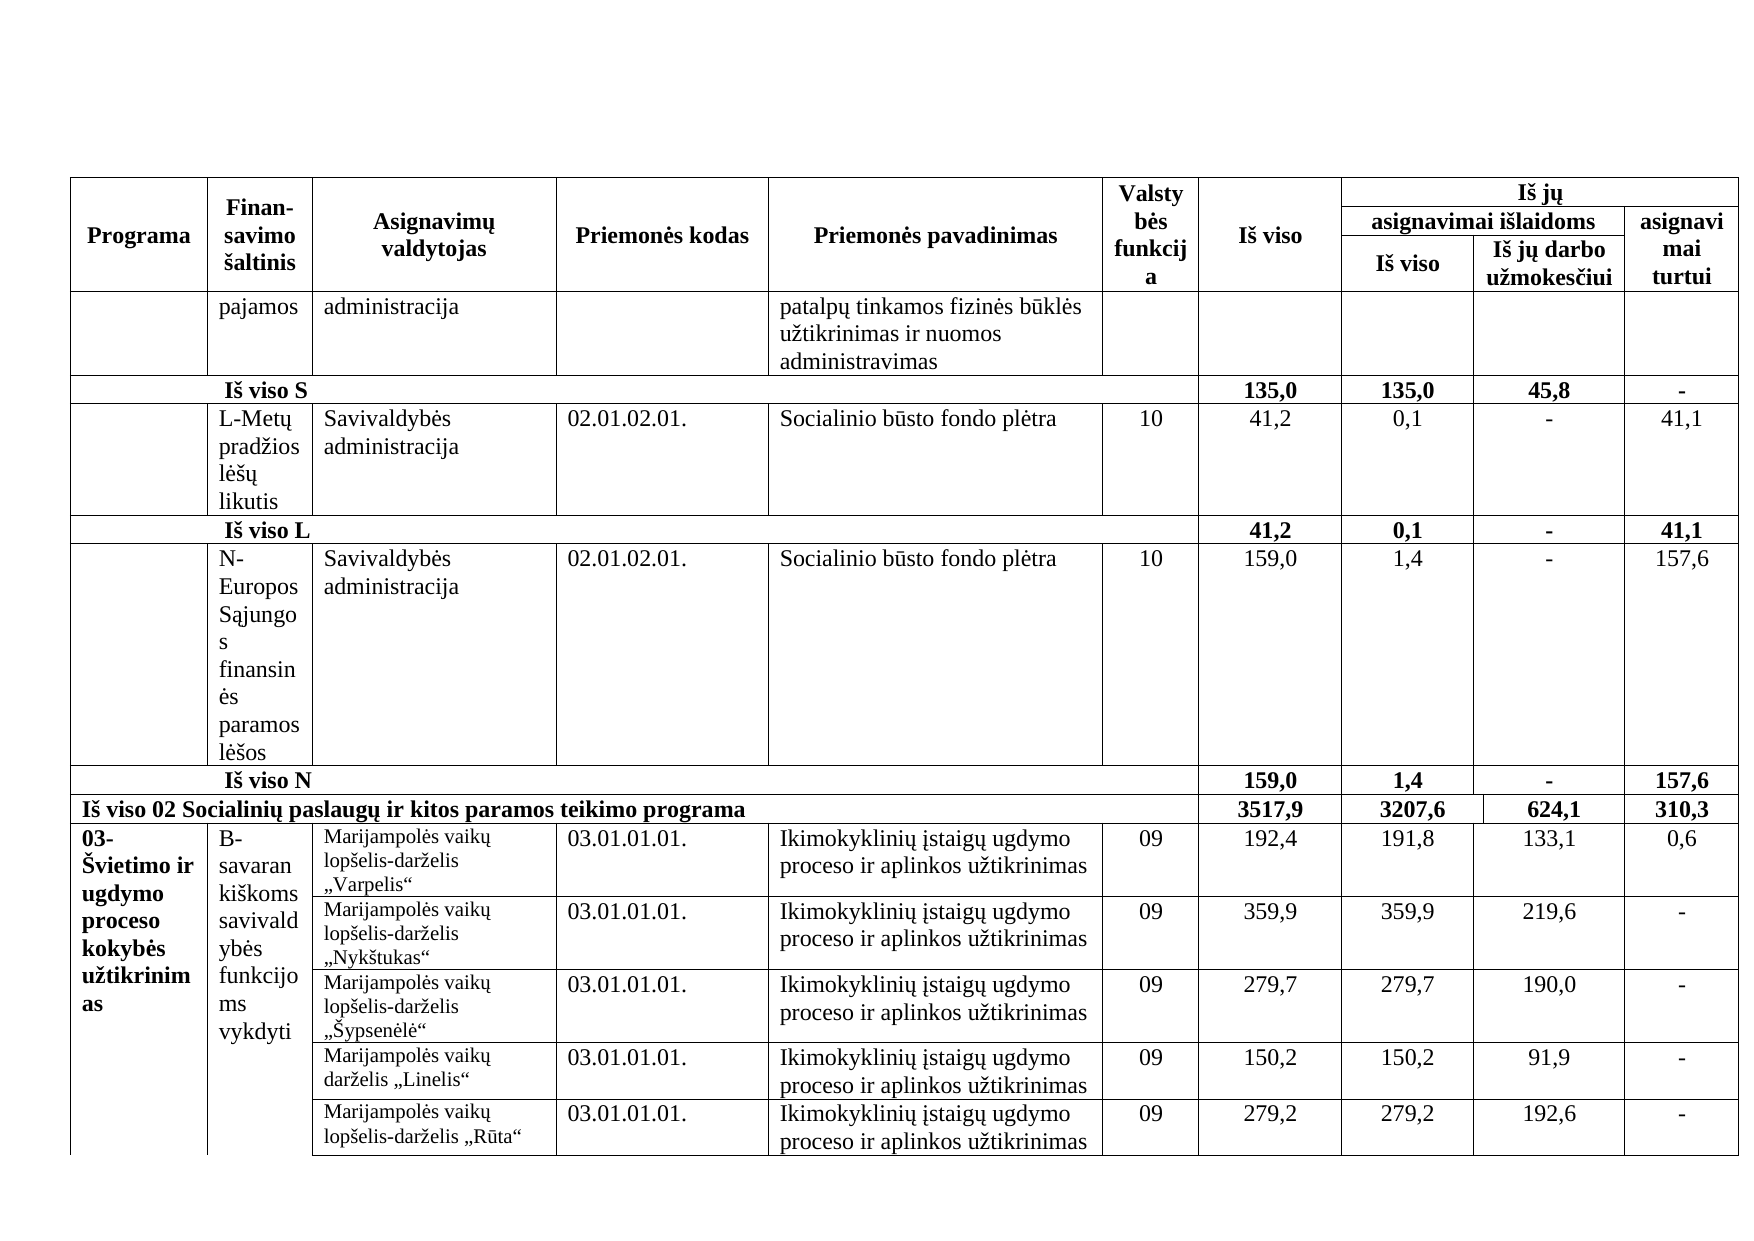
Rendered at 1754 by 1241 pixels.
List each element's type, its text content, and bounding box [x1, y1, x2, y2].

table_cell 09 [1103, 1100, 1198, 1155]
table_cell 279,7 [1199, 970, 1341, 1042]
table_cell - [1625, 970, 1738, 1042]
table_header Priemonės pavadinimas [769, 178, 1102, 291]
table_header Iš viso [1199, 178, 1341, 291]
table_header Finan-savimo šaltinis [208, 178, 312, 291]
table_cell Marijampolės vaikų lopšelis-darželis „Nykštukas“ [313, 897, 556, 969]
table_cell Iš viso L [71, 516, 1198, 543]
table_cell 0,1 [1342, 404, 1473, 515]
table_cell 0,6 [1625, 824, 1738, 896]
table_cell Ikimokyklinių įstaigų ugdymo proceso ir aplinkos užtikrinimas [769, 824, 1102, 896]
table_cell 03.01.01.01. [557, 1100, 768, 1155]
table_cell - [1474, 292, 1624, 374]
table_cell 159,0 [1199, 766, 1341, 794]
table_cell 03- Švietimo ir ugdymo proceso kokybės užtikrinimas [71, 824, 207, 1155]
table_cell 1,4 [1342, 544, 1473, 765]
table_cell 3207,6 [1342, 795, 1483, 822]
table_cell Socialinio būsto fondo plėtra [769, 544, 1102, 765]
table_cell 41,2 [1199, 516, 1341, 543]
table_cell 219,6 [1474, 897, 1624, 969]
table_header Valstybės funkcija [1103, 178, 1198, 291]
table_cell 157,6 [1625, 766, 1738, 794]
table_cell 1,4 [1342, 766, 1473, 794]
table_cell 41,1 [1625, 516, 1738, 543]
table_header Priemonės kodas [557, 178, 768, 291]
table_cell Iš viso 02 Socialinių paslaugų ir kitos paramos teikimo programa [71, 795, 1198, 822]
table_cell [71, 544, 207, 765]
table_cell [71, 404, 207, 515]
table_cell Iš viso S [71, 376, 1198, 403]
table_cell 624,1 [1484, 795, 1624, 822]
table_cell 359,9 [1342, 897, 1473, 969]
table_cell 157,6 [1625, 544, 1738, 765]
table_cell 150,2 [1199, 1043, 1341, 1098]
table_cell 279,2 [1342, 1100, 1473, 1155]
table_cell 279,7 [1342, 970, 1473, 1042]
table_cell 3517,9 [1199, 795, 1341, 822]
table_header Iš jų [1342, 178, 1738, 206]
table_cell 41,2 [1199, 404, 1341, 515]
table_cell 02.01.02.01. [557, 404, 768, 515]
table_cell asignavimai išlaidoms [1342, 207, 1624, 234]
table_cell - [1625, 292, 1738, 374]
table_cell 159,0 [1199, 544, 1341, 765]
table_cell 190,0 [1474, 970, 1624, 1042]
table_cell asignavimai turtui įsigyti [1625, 207, 1738, 291]
table_cell 03.01.01.01. [557, 824, 768, 896]
table_cell 135,0 [1342, 376, 1473, 403]
table_cell - [1625, 376, 1738, 403]
table_cell - [1625, 1100, 1738, 1155]
table_cell Iš viso [1342, 236, 1473, 291]
table_cell 10 [1103, 544, 1198, 765]
table_cell 91,9 [1474, 1043, 1624, 1098]
table_cell 192,4 [1199, 824, 1341, 896]
table_header Asignavimų valdytojas [313, 178, 556, 291]
table_cell 09 [1103, 1043, 1198, 1098]
table_cell 310,3 [1625, 795, 1738, 822]
table_cell Ikimokyklinių įstaigų ugdymo proceso ir aplinkos užtikrinimas [769, 970, 1102, 1042]
table_cell 191,8 [1342, 824, 1473, 896]
table_cell - [1474, 516, 1624, 543]
table_cell 02.01.02.01. [557, 544, 768, 765]
table_cell pajamos [208, 292, 312, 374]
table_cell - [1474, 544, 1624, 765]
table_cell 10 [1103, 404, 1198, 515]
table_cell 03.01.01.01. [557, 1043, 768, 1098]
table_cell 03.01.01.01. [557, 897, 768, 969]
table_cell 279,2 [1199, 1100, 1341, 1155]
table_cell - [1474, 766, 1624, 794]
table_cell 0,1 [1342, 516, 1473, 543]
table_cell 45,8 [1474, 376, 1624, 403]
table_cell 192,6 [1474, 1100, 1624, 1155]
table_cell [557, 292, 768, 374]
table_cell 135,0 [1199, 376, 1341, 403]
table_cell Marijampolės vaikų lopšelis-darželis „Šypsenėlė“ [313, 970, 556, 1042]
table_cell - [1625, 897, 1738, 969]
table_cell Marijampolės vaikų lopšelis-darželis „Rūta“ [313, 1100, 556, 1155]
table_cell [1103, 292, 1198, 374]
table_cell 133,1 [1474, 824, 1624, 896]
table_cell Iš jų darbo užmokesčiui [1474, 236, 1624, 291]
table_cell 150,2 [1342, 1043, 1473, 1098]
table_cell Iš viso N [71, 766, 1198, 794]
table_cell 03.01.01.01. [557, 970, 768, 1042]
table_cell - [1625, 1043, 1738, 1098]
table_cell Savivaldybės administracija [313, 544, 556, 765]
table_header Programa [71, 178, 207, 291]
table_cell patalpų tinkamos fizinės būklės užtikrinimas ir nuomos administravimas [769, 292, 1102, 374]
table_cell [71, 292, 207, 374]
table_cell Ikimokyklinių įstaigų ugdymo proceso ir aplinkos užtikrinimas [769, 1043, 1102, 1098]
table_cell 41,1 [1625, 404, 1738, 515]
table_cell Ikimokyklinių įstaigų ugdymo proceso ir aplinkos užtikrinimas [769, 897, 1102, 969]
table_cell Savivaldybės administracija [313, 404, 556, 515]
table_cell 09 [1103, 897, 1198, 969]
table_cell Marijampolės vaikų darželis „Linelis“ [313, 1043, 556, 1098]
table_cell 09 [1103, 970, 1198, 1042]
table_cell - [1474, 404, 1624, 515]
table_cell L-Metų pradžios lėšų likutis [208, 404, 312, 515]
table_cell Marijampolės vaikų lopšelis-darželis „Varpelis“ [313, 824, 556, 896]
table_cell 09 [1103, 824, 1198, 896]
table_cell N- Europos Sąjungos finansinės paramos lėšos [208, 544, 312, 765]
table_cell [1342, 292, 1473, 374]
table_cell Socialinio būsto fondo plėtra [769, 404, 1102, 515]
table_cell [1199, 292, 1341, 374]
table_cell administracija [313, 292, 556, 374]
table_cell Ikimokyklinių įstaigų ugdymo proceso ir aplinkos užtikrinimas [769, 1100, 1102, 1155]
table_cell 359,9 [1199, 897, 1341, 969]
table_cell B-savarankiškoms savivaldybės funkcijoms vykdyti [208, 824, 312, 1155]
